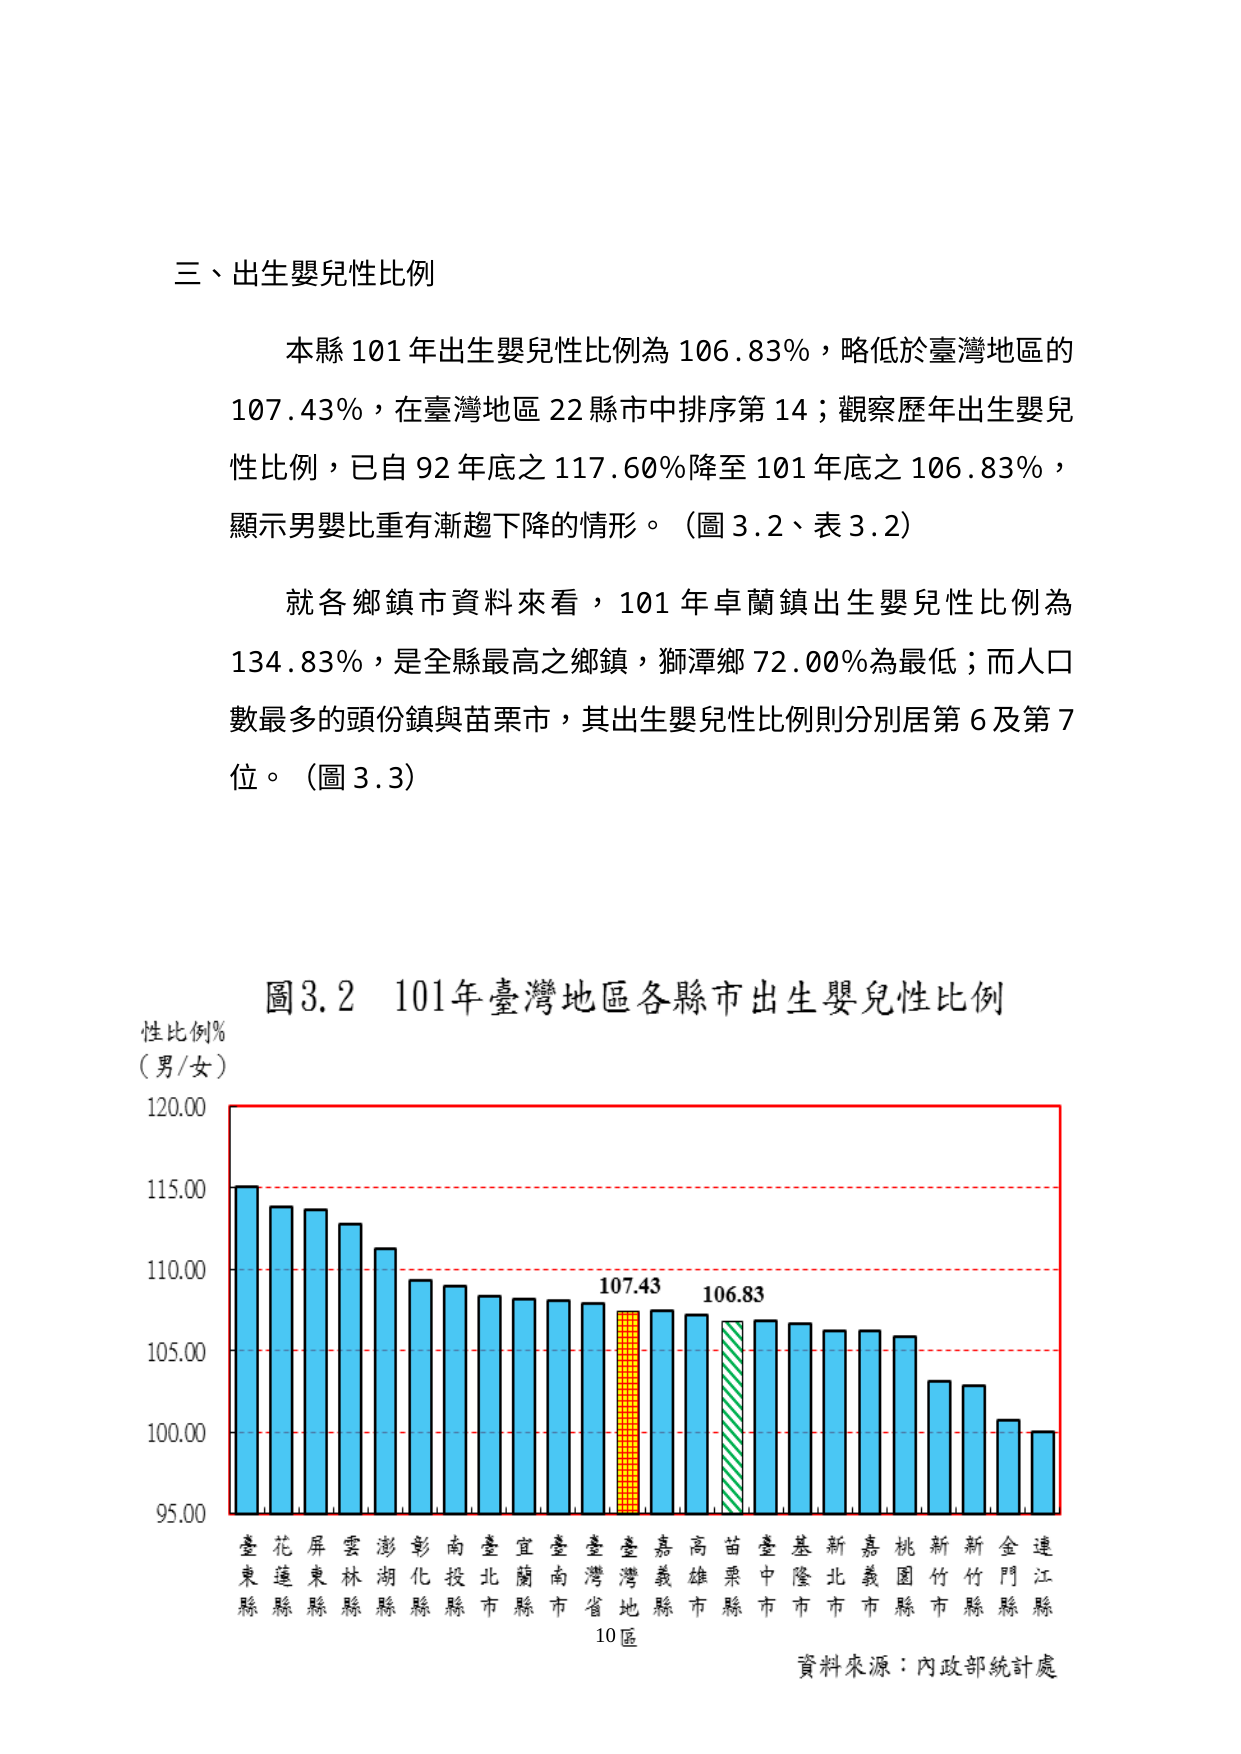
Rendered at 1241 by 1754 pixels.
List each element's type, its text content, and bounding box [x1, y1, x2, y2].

text 本縣101年出生嬰兒性比例為106.83％，略低於臺灣地區的107.43％，在臺灣地區22縣市中排序第14；觀察歷年出生嬰兒性比例，已自92年底之117.60％降至101年底之106.83％，顯示男嬰比重有漸趨下降的情形。（圖3.2、表3.2） [229, 315, 1075, 548]
text 就各鄉鎮市資料來看，101年卓蘭鎮出生嬰兒性比例為134.83％，是全縣最高之鄉鎮，獅潭鄉72.00％為最低；而人口數最多的頭份鎮與苗栗市，其出生嬰兒性比例則分別居第6及第7位。（圖3.3） [229, 567, 1075, 801]
subtitle 三、出生嬰兒性比例 [136, 238, 1075, 296]
